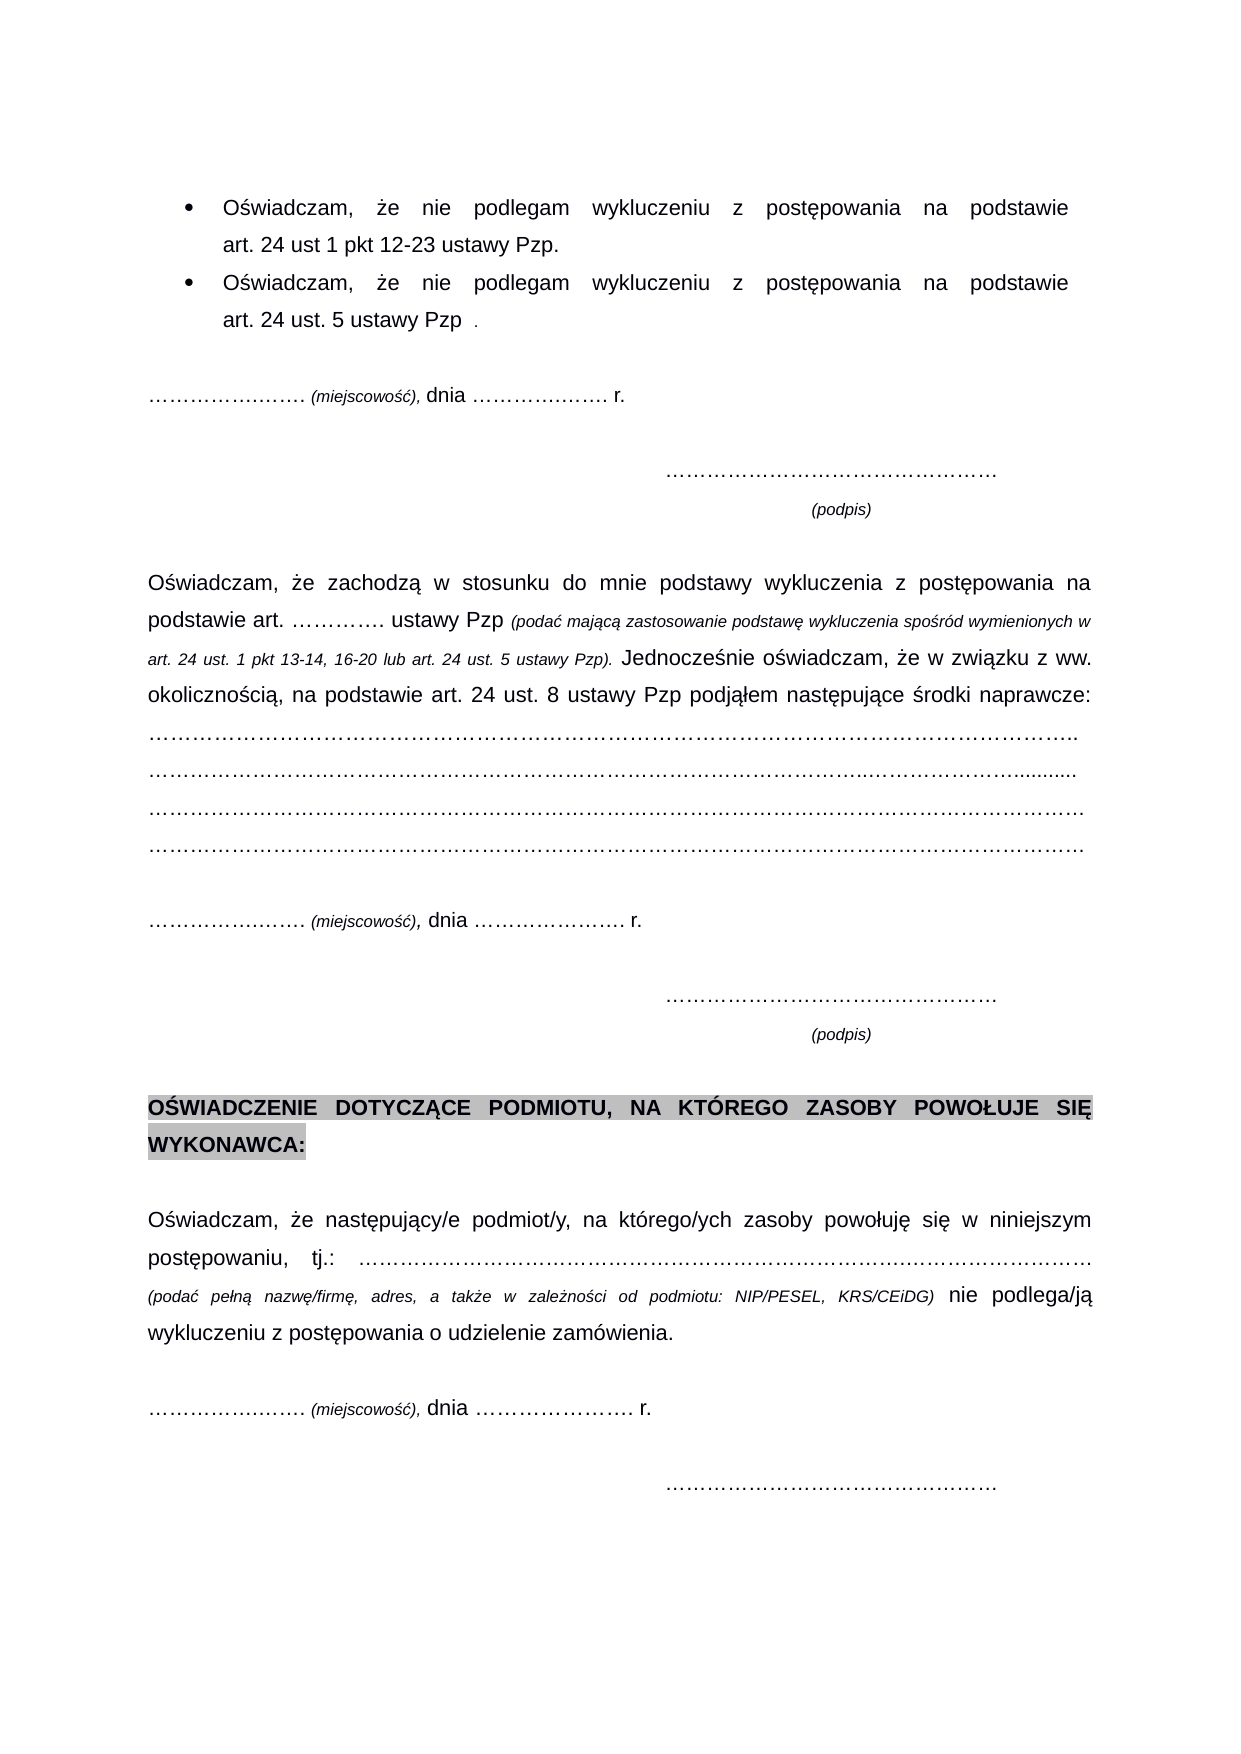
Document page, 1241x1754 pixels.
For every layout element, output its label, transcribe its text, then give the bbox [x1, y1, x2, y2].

text OŚWIADCZENIE DOTYCZĄCE PODMIOTU, NA KTÓREGO ZASOBY POWOŁUJE SIĘ WYKONAWCA: [148, 1085, 1093, 1160]
text Oświadczam, że zachodzą w stosunku do mnie podstawy wykluczenia z postępowania na podstawie art. …………. ustawy Pzp (podać mającą zastosowanie podstawę wykluczenia spośród wymienionych w art. 24 ust. 1 pkt 13-14, 16-20 lub art. 24 ust. 5 ustawy Pzp). Jednocześnie oświadczam, że w związku z ww. okolicznością, na podstawie art. 24 ust. 8 ustawy Pzp podjąłem następujące środki naprawcze: ……………………………………………………………………………………………………………….. [148, 560, 1093, 748]
text ………………………………………… [148, 973, 1093, 1010]
text (podpis) [738, 1010, 1093, 1048]
text (podpis) [738, 485, 1093, 523]
list Oświadczam, że nie podlegam wykluczeniu z postępowania na podstawie art. 24 ust. 5 ustawy Pzp . [185, 260, 1093, 335]
text …………………………………………………………………………………………..…………………...........……………………………………………………………………………………………………………………………………………………………………………………………………………………………………………… [148, 748, 1093, 860]
text Oświadczam, że następujący/e podmiot/y, na którego/ych zasoby powołuję się w niniejszym postępowaniu, tj.: …………………………………………………………………….……………………… (podać pełną nazwę/firmę, adres, a także w zależności od podmiotu: NIP/PESEL, KRS/CEiDG) nie podlega/ją wykluczeniu z postępowania o udzielenie zamówienia. [148, 1198, 1093, 1348]
text ………………………………………… [148, 448, 1093, 485]
list Oświadczam, że nie podlegam wykluczeniu z postępowania na podstawie art. 24 ust 1 pkt 12-23 ustawy Pzp. [185, 185, 1093, 260]
text …………….……. (miejscowość), dnia …………………. r. [148, 1385, 1093, 1423]
text …………….……. (miejscowość), dnia ………….……. r. [148, 373, 1093, 410]
text ………………………………………… [148, 1460, 1093, 1498]
text …………….……. (miejscowość), dnia …………………. r. [148, 898, 1093, 935]
